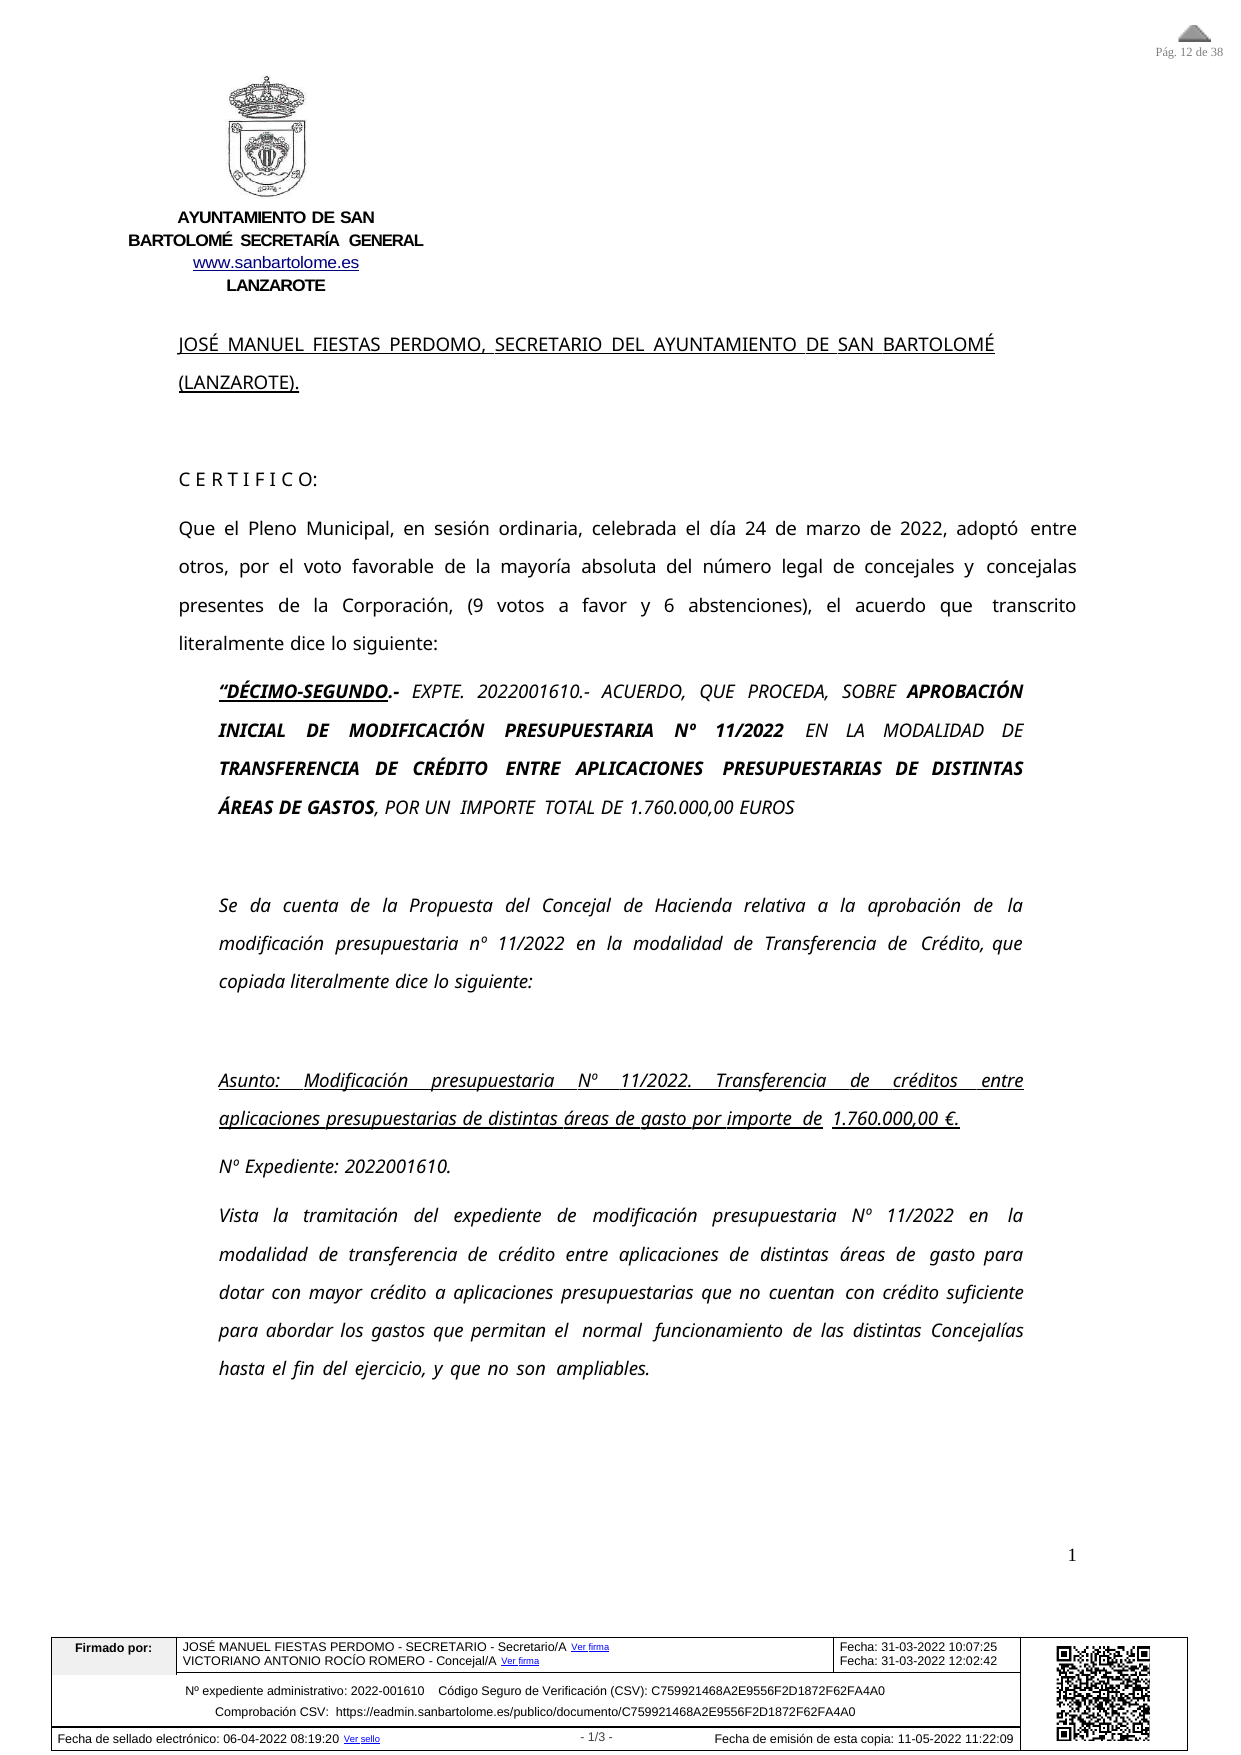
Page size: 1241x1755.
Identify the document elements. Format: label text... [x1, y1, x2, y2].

text www.sanbartolome.es [126, 253, 427, 272]
table_header Firmado por: [52, 1638, 176, 1672]
text 1 [42, 1543, 1077, 1565]
table_cell Fecha de sellado electrónico: 06-04-2022 08:19:20 Ver sello - 1/3 - Fecha de emisión de esta copia: 11-05-2022 11:22:09 [52, 1728, 1020, 1750]
text Vista la tramitación del expediente de modificación presupuestaria Nº 11/2022 en la modalidad de transferencia de crédito entre aplicaciones de distintas áreas de gasto para dotar con mayor crédito a aplicaciones presupuestarias que no cuentan con crédito suficiente para abordar los gastos que permitan el normal funcionamiento de las distintas Concejalías hasta el fin del ejercicio, y que no son ampliables. [219, 1203, 1024, 1381]
table_cell Nº expediente administrativo: 2022-001610 Código Seguro de Verificación (CSV): C759921468A2E9556F2D1872F62FA4A0 Comprobación CSV: https://eadmin.sanbartolome.es/publico/documento/C759921468A2E9556F2D1872F62FA4A0 [52, 1673, 1020, 1726]
text JOSÉ MANUEL FIESTAS PERDOMO, SECRETARIO DEL AYUNTAMIENTO DE SAN BARTOLOMÉ (LANZAROTE). [178, 331, 1076, 395]
text LANZAROTE [126, 275, 427, 294]
table_header JOSÉ MANUEL FIESTAS PERDOMO - SECRETARIO - Secretario/A Ver firma VICTORIANO ANTONIO ROCÍO ROMERO - Concejal/A Ver firma [177, 1638, 833, 1672]
table_header Fecha: 31-03-2022 10:07:25 Fecha: 31-03-2022 12:02:42 [834, 1638, 1020, 1672]
text “DÉCIMO-SEGUNDO.- EXPTE. 2022001610.- ACUERDO, QUE PROCEDA, SOBRE APROBACIÓN INICIAL DE MODIFICACIÓN PRESUPUESTARIA Nº 11/2022 EN LA MODALIDAD DE TRANSFERENCIA DE CRÉDITO ENTRE APLICACIONES PRESUPUESTARIAS DE DISTINTAS ÁREAS DE GASTOS, POR UN IMPORTE TOTAL DE 1.760.000,00 EUROS [219, 679, 1023, 819]
text C E R T I F I C O: [178, 467, 1236, 492]
table_header [1021, 1638, 1187, 1750]
text AYUNTAMIENTO DE SAN BARTOLOMÉ SECRETARÍA GENERAL [126, 208, 427, 249]
picture [1056, 1646, 1150, 1741]
picture [1177, 25, 1211, 42]
text aplicaciones presupuestarias de distintas áreas de gasto por importe de 1.760.000,00 €. [219, 1090, 1024, 1131]
picture [224, 75, 310, 199]
text Asunto: Modificación presupuestaria Nº 11/2022. Transferencia de créditos entre [219, 1067, 1024, 1089]
text Que el Pleno Municipal, en sesión ordinaria, celebrada el día 24 de marzo de 2022, adoptó entre otros, por el voto favorable de la mayoría absoluta del número legal de concejales y concejalas presentes de la Corporación, (9 votos a favor y 6 abstenciones), el acuerdo que transcrito literalmente dice lo siguiente: [178, 515, 1077, 656]
text Se da cuenta de la Propuesta del Concejal de Hacienda relativa a la aprobación de la modificación presupuestaria nº 11/2022 en la modalidad de Transferencia de Crédito, que copiada literalmente dice lo siguiente: [219, 892, 1023, 994]
text Nº Expediente: 2022001610. [219, 1153, 1236, 1179]
